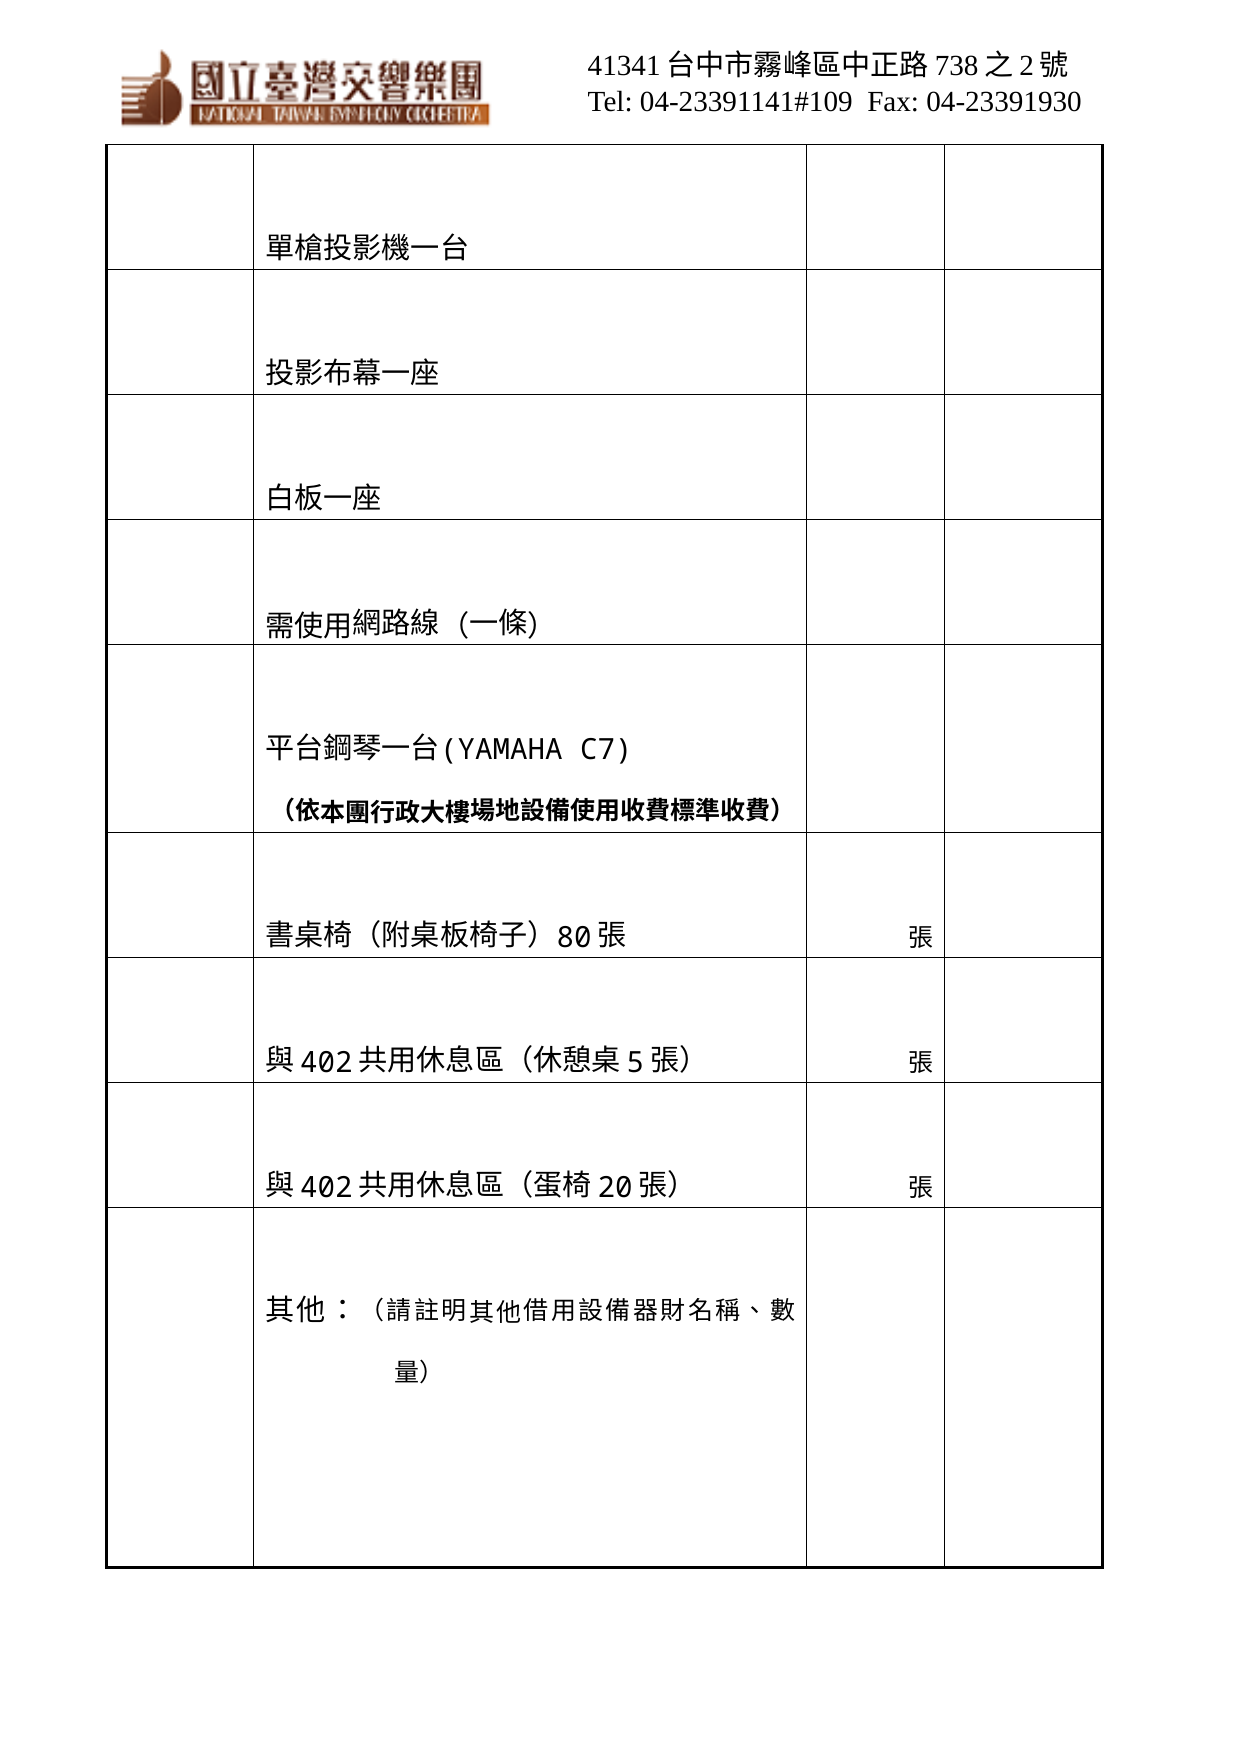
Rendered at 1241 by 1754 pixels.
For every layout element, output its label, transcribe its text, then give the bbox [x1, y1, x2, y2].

table_cell [807, 520, 944, 644]
table_cell [945, 145, 1101, 269]
table_cell [807, 145, 944, 269]
table_cell 平台鋼琴一台(YAMAHA C7) （依本團行政大樓場地設備使用收費標準收費） [254, 645, 806, 832]
table_cell 需使用網路線（一條） [254, 520, 806, 644]
table_cell [807, 645, 944, 832]
table_cell [945, 958, 1101, 1082]
table_cell 張 [807, 833, 944, 957]
table_cell [945, 270, 1101, 394]
table_cell 其他：（請註明其他借用設備器財名稱、數量） [254, 1208, 806, 1566]
table_cell [108, 833, 253, 957]
table_cell [945, 395, 1101, 519]
table_cell 單槍投影機一台 [254, 145, 806, 269]
table_cell [108, 395, 253, 519]
table_cell 書桌椅（附桌板椅子）80張 [254, 833, 806, 957]
table_cell [807, 395, 944, 519]
table_cell 張 [807, 958, 944, 1082]
table_cell [945, 833, 1101, 957]
table_cell [108, 270, 253, 394]
table_cell 與402共用休息區（蛋椅20張） [254, 1083, 806, 1207]
table_cell 白板一座 [254, 395, 806, 519]
table_cell [807, 1208, 944, 1566]
table_cell [108, 145, 253, 269]
table_cell [108, 1083, 253, 1207]
table_cell [945, 1083, 1101, 1207]
table_cell [945, 1208, 1101, 1566]
table_cell [108, 520, 253, 644]
table_cell [945, 520, 1101, 644]
table_cell 張 [807, 1083, 944, 1207]
table_cell [108, 645, 253, 832]
table_cell 投影布幕一座 [254, 270, 806, 394]
table_cell [108, 958, 253, 1082]
table_cell [108, 1208, 253, 1566]
table_cell [807, 270, 944, 394]
table_cell [945, 645, 1101, 832]
table_cell 與402共用休息區（休憩桌5張） [254, 958, 806, 1082]
